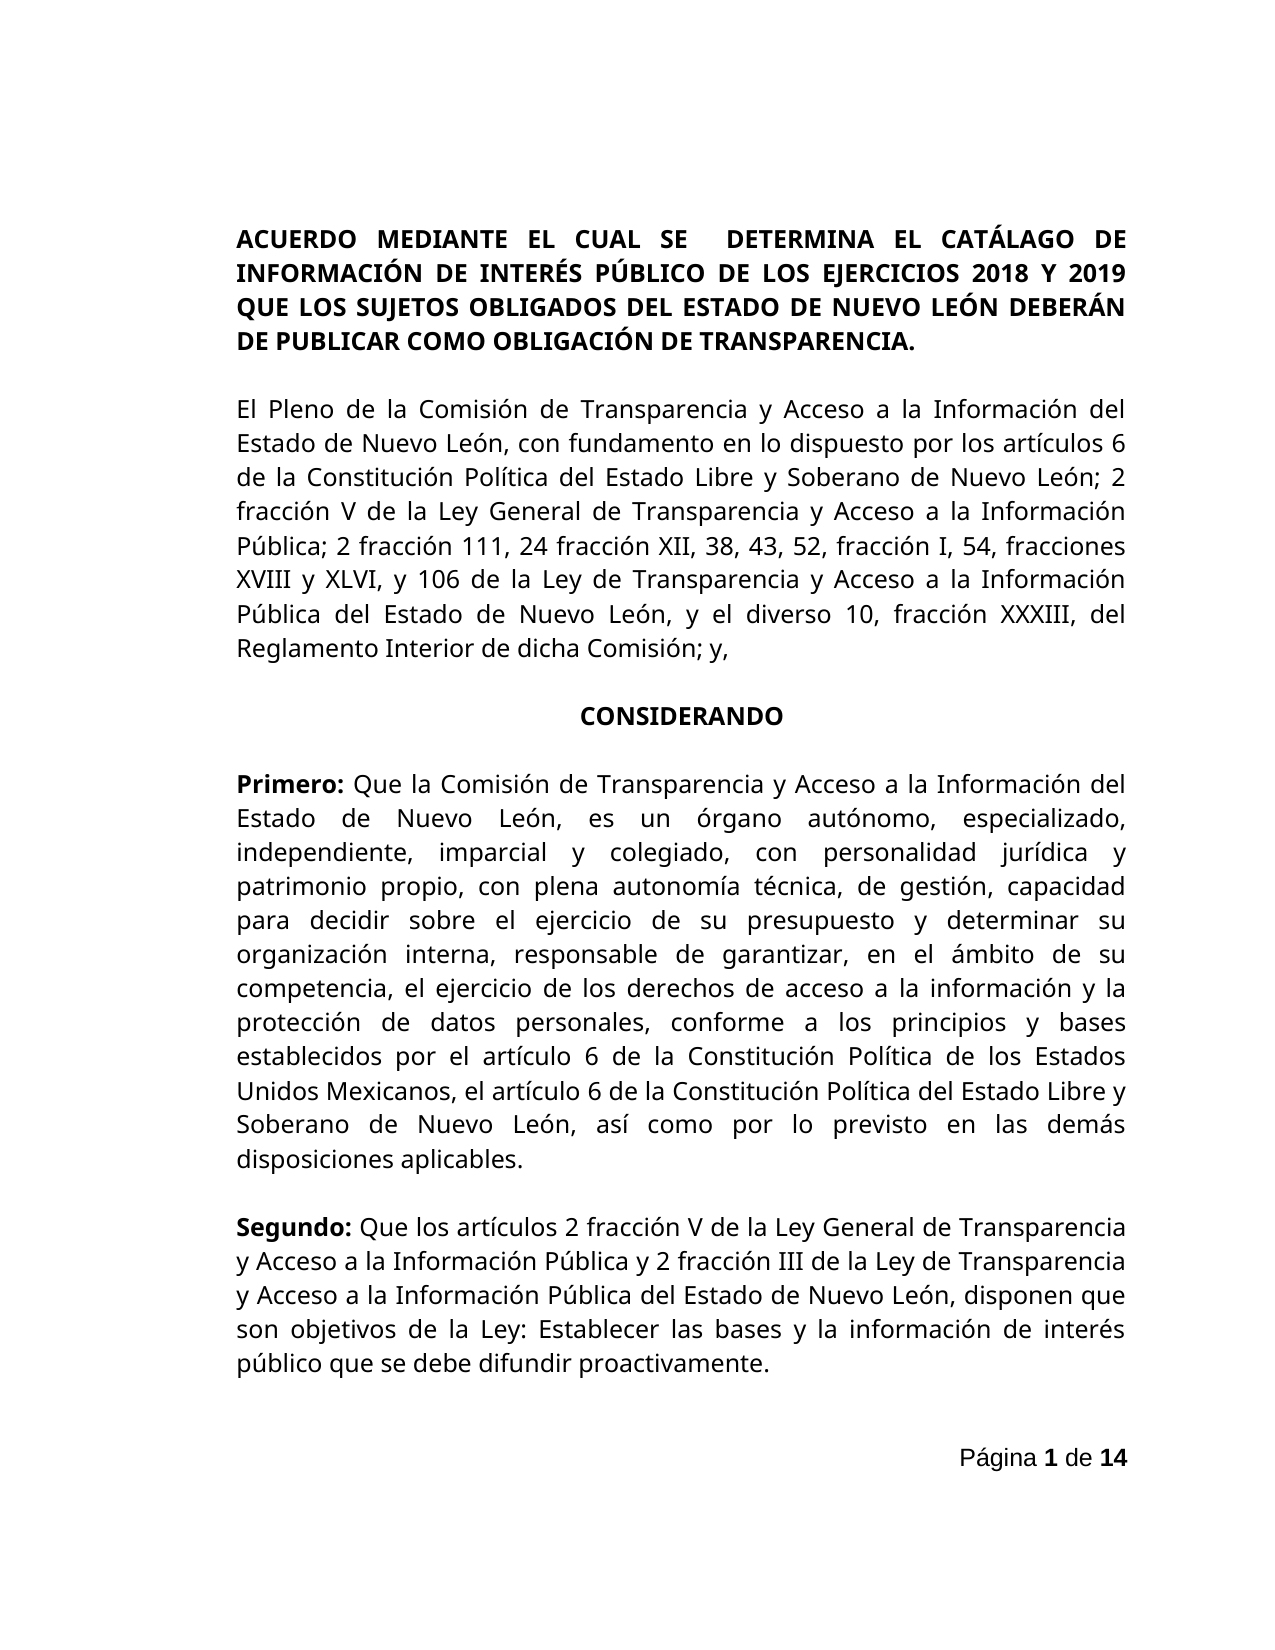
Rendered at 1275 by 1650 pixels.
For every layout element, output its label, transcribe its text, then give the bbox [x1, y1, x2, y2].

text CONSIDERANDO [236, 698, 1127, 732]
text Primero: Que la Comisión de Transparencia y Acceso a la Información del Estado de Nuevo León, es un órgano autónomo, especializado, independiente, imparcial y colegiado, con personalidad jurídica y patrimonio propio, con plena autonomía técnica, de gestión, capacidad para decidir sobre el ejercicio de su presupuesto y determinar su organización interna, responsable de garantizar, en el ámbito de su competencia, el ejercicio de los derechos de acceso a la información y la protección de datos personales, conforme a los principios y bases establecidos por el artículo 6 de la Constitución Política de los Estados Unidos Mexicanos, el artículo 6 de la Constitución Política del Estado Libre y Soberano de Nuevo León, así como por lo previsto en las demás disposiciones aplicables. [236, 767, 1127, 1175]
text ACUERDO MEDIANTE EL CUAL SE DETERMINA EL CATÁLAGO DE INFORMACIÓN DE INTERÉS PÚBLICO DE LOS EJERCICIOS 2018 Y 2019 QUE LOS SUJETOS OBLIGADOS DEL ESTADO DE NUEVO LEÓN DEBERÁN DE PUBLICAR COMO OBLIGACIÓN DE TRANSPARENCIA. [236, 222, 1127, 358]
text El Pleno de la Comisión de Transparencia y Acceso a la Información del Estado de Nuevo León, con fundamento en lo dispuesto por los artículos 6 de la Constitución Política del Estado Libre y Soberano de Nuevo León; 2 fracción V de la Ley General de Transparencia y Acceso a la Información Pública; 2 fracción 111, 24 fracción XII, 38, 43, 52, fracción I, 54, fracciones XVIII y XLVI, y 106 de la Ley de Transparencia y Acceso a la Información Pública del Estado de Nuevo León, y el diverso 10, fracción XXXIII, del Reglamento Interior de dicha Comisión; y, [236, 392, 1127, 664]
text Segundo: Que los artículos 2 fracción V de la Ley General de Transparencia y Acceso a la Información Pública y 2 fracción III de la Ley de Transparencia y Acceso a la Información Pública del Estado de Nuevo León, disponen que son objetivos de la Ley: Establecer las bases y la información de interés público que se debe difundir proactivamente. [236, 1209, 1127, 1380]
